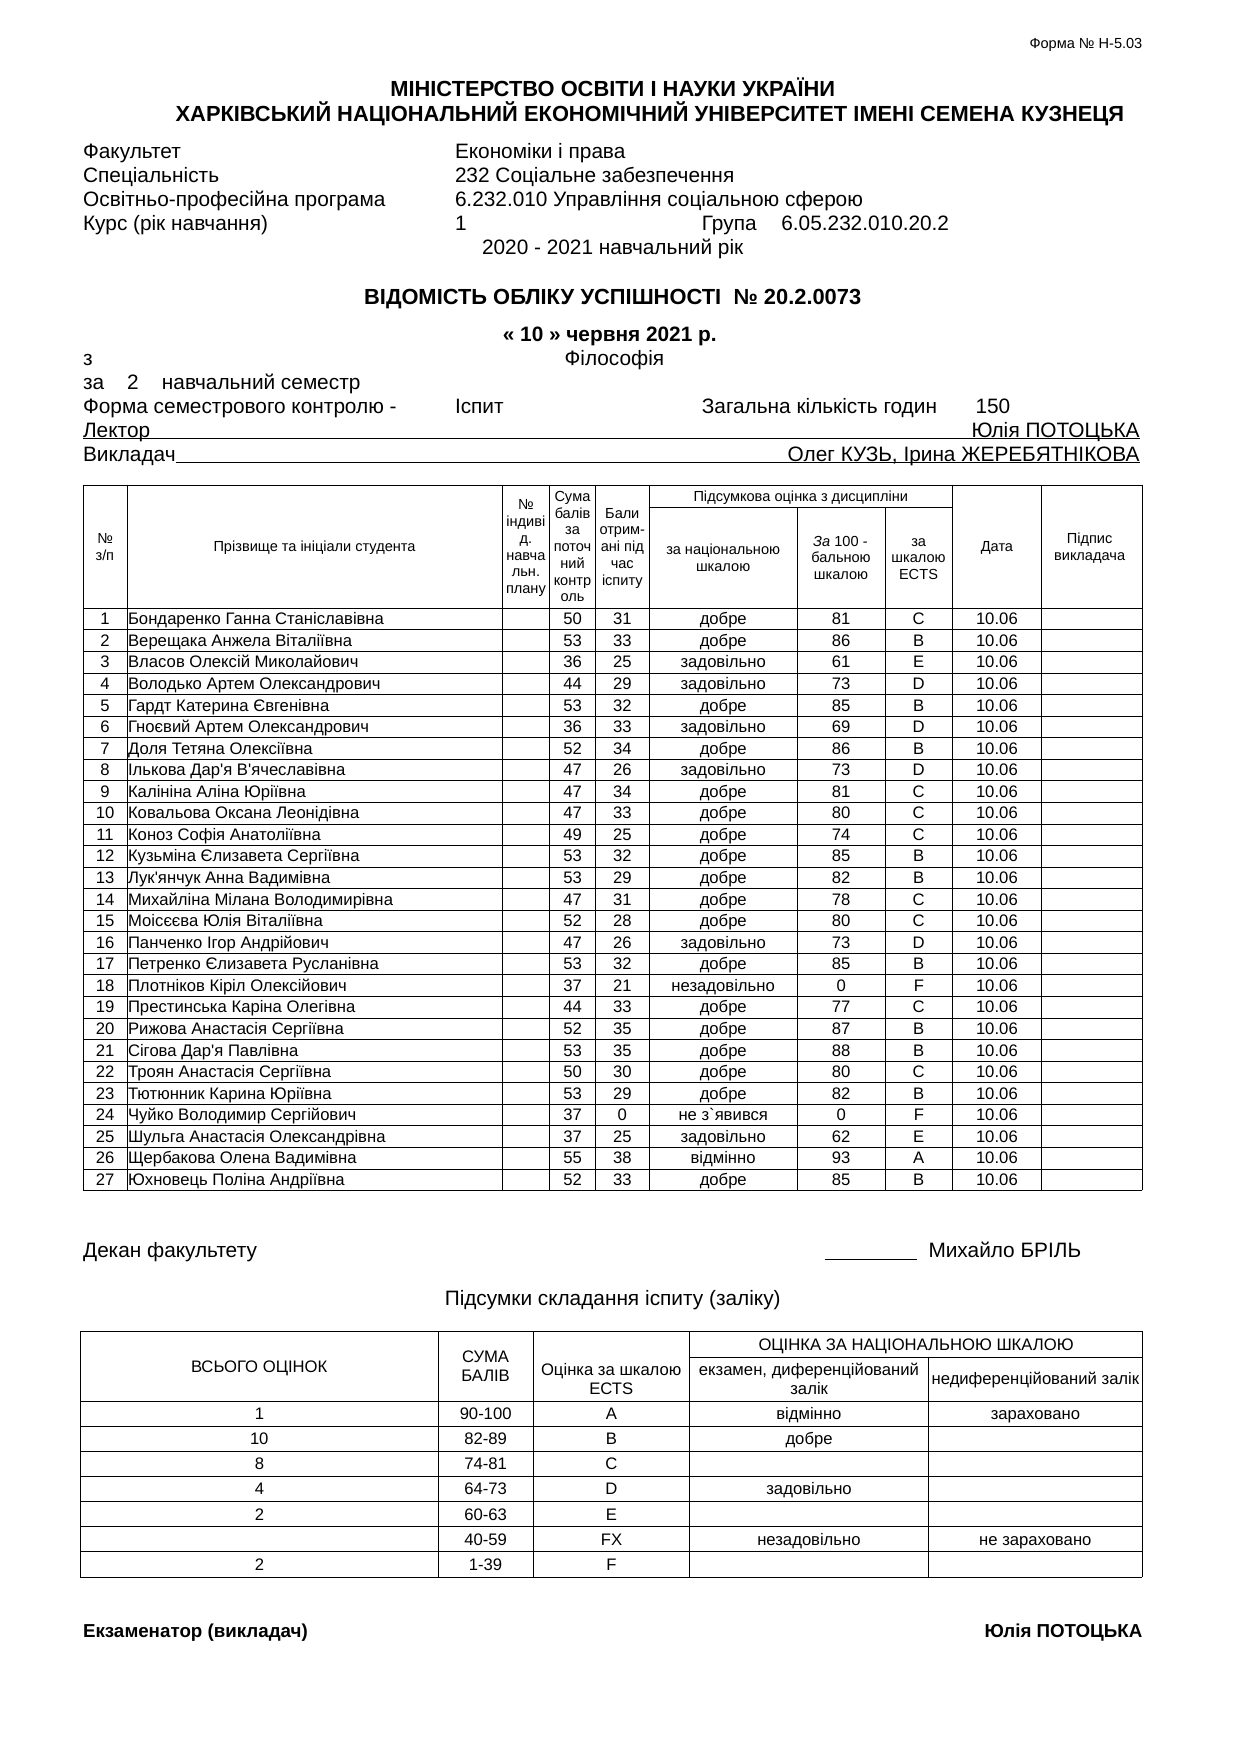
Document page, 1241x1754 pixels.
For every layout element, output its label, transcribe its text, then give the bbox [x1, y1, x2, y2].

text Форма семестрового контролю - Iспит Загальна кількість годин 150 [83, 393, 1142, 417]
table_cell [1042, 695, 1142, 716]
table_cell 36 [550, 652, 595, 672]
table_cell 33 [596, 630, 649, 651]
table_cell [503, 846, 549, 867]
table_cell 9 [84, 781, 127, 802]
table_cell добре [650, 609, 797, 629]
table_cell 20 [84, 1019, 127, 1039]
table_cell 53 [550, 1040, 595, 1061]
table_cell [1042, 868, 1142, 888]
table_cell добре [650, 889, 797, 910]
table_cell A [886, 1148, 952, 1168]
table_cell Верещака Анжела Віталіївна [128, 630, 502, 651]
table_cell C [886, 803, 952, 823]
table_cell 10.06 [953, 1126, 1041, 1147]
table_cell 47 [550, 803, 595, 823]
table_cell Михайліна Мілана Володимирівна [128, 889, 502, 910]
table_cell Петренко Єлизавета Русланівна [128, 954, 502, 974]
table_cell задовільно [650, 1126, 797, 1147]
table_cell Доля Тетяна Олексіївна [128, 738, 502, 759]
table_cell 82 [798, 868, 885, 888]
table_cell Тютюнник Карина Юріївна [128, 1083, 502, 1104]
table_cell Щербакова Олена Вадимівна [128, 1148, 502, 1168]
table_cell За 100 - бальною шкалою [798, 508, 885, 608]
table_cell 53 [550, 1083, 595, 1104]
table_cell 60-63 [439, 1502, 533, 1526]
table_cell B [886, 1083, 952, 1104]
table_cell 10.06 [953, 652, 1041, 672]
table_cell 10.06 [953, 868, 1041, 888]
table_cell [929, 1552, 1142, 1577]
table_header ВСЬОГО ОЦІНОК [81, 1332, 438, 1401]
table_cell Моісєєва Юлія Віталіївна [128, 911, 502, 931]
text Форма № Н-5.03 [83, 34, 1142, 51]
table_cell 44 [550, 674, 595, 694]
table_cell [1042, 846, 1142, 867]
table_cell 34 [596, 738, 649, 759]
table_cell 52 [550, 1170, 595, 1190]
table_cell 62 [798, 1126, 885, 1147]
table_cell [1042, 1105, 1142, 1125]
table_cell 10.06 [953, 630, 1041, 651]
table_cell добре [650, 868, 797, 888]
table_cell [1042, 738, 1142, 759]
table_cell Гардт Катерина Євгенівна [128, 695, 502, 716]
table_cell [929, 1477, 1142, 1501]
table_cell 80 [798, 803, 885, 823]
table_cell 55 [550, 1148, 595, 1168]
table_cell відмінно [650, 1148, 797, 1168]
table_cell B [886, 1019, 952, 1039]
table_cell 26 [596, 760, 649, 780]
table_cell [503, 609, 549, 629]
text « 10 » червня 2021 р. [83, 322, 1142, 346]
table_cell E [534, 1502, 689, 1526]
table_cell 10.06 [953, 997, 1041, 1017]
table_cell [503, 932, 549, 953]
table_cell 26 [596, 932, 649, 953]
table_cell 93 [798, 1148, 885, 1168]
table_cell 10.06 [953, 975, 1041, 996]
table_cell [503, 1105, 549, 1125]
text Освітньо-професійна програма 6.232.010 Управління соціальною сферою [83, 187, 1142, 211]
table_cell 21 [596, 975, 649, 996]
table_cell 1 [84, 609, 127, 629]
table_cell [503, 1148, 549, 1168]
table_cell 25 [596, 652, 649, 672]
table_cell B [886, 630, 952, 651]
table_cell C [886, 911, 952, 931]
table_cell [929, 1452, 1142, 1476]
table_cell 10.06 [953, 695, 1041, 716]
table_cell [690, 1552, 928, 1577]
table_cell 37 [550, 1126, 595, 1147]
table_cell [503, 954, 549, 974]
table_cell 28 [596, 911, 649, 931]
table_cell задовільно [650, 674, 797, 694]
table_cell [503, 781, 549, 802]
table_cell 34 [596, 781, 649, 802]
table_cell 49 [550, 825, 595, 845]
table_cell E [886, 1126, 952, 1147]
table_cell Ковальова Оксана Леонідівна [128, 803, 502, 823]
table_cell 33 [596, 1170, 649, 1190]
table_cell 82 [798, 1083, 885, 1104]
table_cell не зараховано [929, 1527, 1142, 1551]
table_cell задовільно [650, 717, 797, 737]
table_cell 44 [550, 997, 595, 1017]
table_cell 47 [550, 889, 595, 910]
text Декан факультету Михайло БРІЛЬ [83, 1238, 1142, 1262]
table_cell 24 [84, 1105, 127, 1125]
table_cell C [886, 1062, 952, 1082]
table_cell 10.06 [953, 803, 1041, 823]
table_cell 31 [596, 889, 649, 910]
table_cell 29 [596, 868, 649, 888]
table_cell [690, 1452, 928, 1476]
table_cell [1042, 1170, 1142, 1190]
text з Філософія [83, 346, 1142, 369]
table_cell [503, 674, 549, 694]
table_cell задовільно [690, 1477, 928, 1501]
table_cell F [886, 975, 952, 996]
table_cell добре [650, 630, 797, 651]
table_cell 1-39 [439, 1552, 533, 1577]
table_cell E [886, 652, 952, 672]
table_cell добре [650, 1019, 797, 1039]
table_cell Лук'янчук Анна Вадимівна [128, 868, 502, 888]
table_cell [503, 717, 549, 737]
table_cell екзамен, диференційований залік [690, 1358, 928, 1401]
table_cell [503, 825, 549, 845]
table_cell незадовільно [690, 1527, 928, 1551]
table_header № з/п [84, 486, 127, 608]
table_cell 30 [596, 1062, 649, 1082]
table_cell 3 [84, 652, 127, 672]
table_cell 0 [596, 1105, 649, 1125]
text Екзаменатор (викладач) Юлія ПОТОЦЬКА [83, 1620, 1142, 1641]
table_cell 10.06 [953, 1083, 1041, 1104]
table_cell [503, 803, 549, 823]
text за 2 навчальний семестр [83, 369, 1142, 393]
table_cell C [886, 781, 952, 802]
table_cell добре [650, 1040, 797, 1061]
table_cell Чуйко Володимир Сергійович [128, 1105, 502, 1125]
table_cell 61 [798, 652, 885, 672]
table_cell 25 [84, 1126, 127, 1147]
table_cell 85 [798, 954, 885, 974]
table_cell 12 [84, 846, 127, 867]
table_cell 78 [798, 889, 885, 910]
table_cell добре [650, 1083, 797, 1104]
table_cell [1042, 717, 1142, 737]
table_cell 73 [798, 674, 885, 694]
table_cell B [886, 1170, 952, 1190]
table_cell [503, 695, 549, 716]
table_cell 10.06 [953, 1148, 1041, 1168]
table_cell задовільно [650, 932, 797, 953]
table_cell [503, 889, 549, 910]
table_cell 10.06 [953, 781, 1041, 802]
table_cell 74-81 [439, 1452, 533, 1476]
table_cell [503, 1170, 549, 1190]
table_cell 10 [81, 1427, 438, 1451]
text 2020 - 2021 навчальний рік [83, 235, 1142, 259]
table_cell [503, 652, 549, 672]
table_cell FX [534, 1527, 689, 1551]
table_cell 77 [798, 997, 885, 1017]
table_cell [503, 911, 549, 931]
table_cell 10.06 [953, 717, 1041, 737]
table_cell 47 [550, 760, 595, 780]
table_cell відмінно [690, 1402, 928, 1426]
table_cell 14 [84, 889, 127, 910]
table_cell 86 [798, 630, 885, 651]
table_cell [503, 1019, 549, 1039]
table_cell 5 [84, 695, 127, 716]
table_cell добре [650, 738, 797, 759]
table_cell не з`явився [650, 1105, 797, 1125]
table_cell 10.06 [953, 889, 1041, 910]
table_cell [1042, 674, 1142, 694]
table_cell [503, 1126, 549, 1147]
table_cell за національною шкалою [650, 508, 797, 608]
table_cell [503, 1083, 549, 1104]
table_cell [1042, 975, 1142, 996]
text Спеціальність 232 Соціальне забезпечення [83, 163, 1142, 187]
table_cell 10.06 [953, 1040, 1041, 1061]
table_cell 37 [550, 1105, 595, 1125]
table_cell Панченко Ігор Андрійович [128, 932, 502, 953]
table_cell 53 [550, 954, 595, 974]
table_cell 10.06 [953, 1019, 1041, 1039]
table_header Оцінка за шкалою ЕСТS [534, 1332, 689, 1401]
table_header Підсумкова оцінка з дисципліни [650, 486, 952, 507]
table_cell Юхновець Поліна Андріївна [128, 1170, 502, 1190]
table_cell 6 [84, 717, 127, 737]
table_cell 0 [798, 1105, 885, 1125]
table_cell [1042, 889, 1142, 910]
table_header № індивід. навчальн. плану [503, 486, 549, 608]
table_cell D [534, 1477, 689, 1501]
table_cell недиференційований залік [929, 1358, 1142, 1401]
table_cell 35 [596, 1040, 649, 1061]
table_cell 64-73 [439, 1477, 533, 1501]
table_cell 22 [84, 1062, 127, 1082]
table_cell 50 [550, 1062, 595, 1082]
table_cell 50 [550, 609, 595, 629]
table_cell 8 [81, 1452, 438, 1476]
table_cell [690, 1502, 928, 1526]
table_cell [81, 1527, 438, 1551]
table_cell Рижова Анастасія Сергіївна [128, 1019, 502, 1039]
table_cell 87 [798, 1019, 885, 1039]
table_cell 16 [84, 932, 127, 953]
table_cell 32 [596, 846, 649, 867]
table_cell [503, 975, 549, 996]
table_cell 73 [798, 932, 885, 953]
table_cell 8 [84, 760, 127, 780]
table_header Підпис викладача [1042, 486, 1142, 608]
table_cell 38 [596, 1148, 649, 1168]
table_cell 15 [84, 911, 127, 931]
table_cell [1042, 997, 1142, 1017]
table_cell D [886, 760, 952, 780]
table_cell 10.06 [953, 954, 1041, 974]
table_cell 10.06 [953, 738, 1041, 759]
table_cell B [886, 954, 952, 974]
text Підсумки складання іспиту (заліку) [83, 1286, 1142, 1310]
table_cell D [886, 674, 952, 694]
table_header ОЦІНКА ЗА НАЦІОНАЛЬНОЮ ШКАЛОЮ [690, 1332, 1142, 1357]
table_cell 2 [81, 1502, 438, 1526]
table_cell [1042, 1148, 1142, 1168]
table_cell 74 [798, 825, 885, 845]
table_cell D [886, 932, 952, 953]
table_cell 53 [550, 695, 595, 716]
table_cell зараховано [929, 1402, 1142, 1426]
table_cell Ількова Дар'я В'ячеславівна [128, 760, 502, 780]
table_cell добре [650, 803, 797, 823]
table_cell [1042, 760, 1142, 780]
table_cell за шкалою ECTS [886, 508, 952, 608]
table_cell [1042, 1040, 1142, 1061]
table_cell 10.06 [953, 1062, 1041, 1082]
table_cell 73 [798, 760, 885, 780]
table_cell 4 [84, 674, 127, 694]
table_cell 10.06 [953, 760, 1041, 780]
table_cell 13 [84, 868, 127, 888]
table_cell B [886, 738, 952, 759]
table_cell 32 [596, 695, 649, 716]
table_cell Сігова Дар'я Павлівна [128, 1040, 502, 1061]
table_cell 10.06 [953, 609, 1041, 629]
table_cell B [886, 868, 952, 888]
table_cell 52 [550, 738, 595, 759]
table_cell 81 [798, 781, 885, 802]
table_cell 10.06 [953, 1170, 1041, 1190]
table_cell Плотніков Кіріл Олексійович [128, 975, 502, 996]
table_cell добре [650, 781, 797, 802]
table_cell 17 [84, 954, 127, 974]
text Викладач Олег КУЗЬ, Ірина ЖЕРЕБЯТНІКОВА [83, 441, 1142, 465]
table_cell 10 [84, 803, 127, 823]
table_cell 11 [84, 825, 127, 845]
table_cell 29 [596, 674, 649, 694]
table_cell 2 [84, 630, 127, 651]
table_cell Шульга Анастасія Олександрівна [128, 1126, 502, 1147]
table_cell незадовільно [650, 975, 797, 996]
table_cell 80 [798, 911, 885, 931]
table_cell D [886, 717, 952, 737]
table_cell 40-59 [439, 1527, 533, 1551]
table_cell Кузьміна Єлизавета Сергіївна [128, 846, 502, 867]
table_cell [1042, 932, 1142, 953]
table_cell 25 [596, 1126, 649, 1147]
table_cell добре [690, 1427, 928, 1451]
table_cell 27 [84, 1170, 127, 1190]
table_cell A [534, 1402, 689, 1426]
table_cell [503, 1062, 549, 1082]
table_header Прізвище та ініціали студента [128, 486, 502, 608]
table_cell [1042, 630, 1142, 651]
table_cell 4 [81, 1477, 438, 1501]
table_cell 85 [798, 1170, 885, 1190]
table_header Бали отрим-ані під час іспиту [596, 486, 649, 608]
table_cell добре [650, 695, 797, 716]
table_cell [1042, 911, 1142, 931]
table_cell 33 [596, 803, 649, 823]
table_cell C [886, 609, 952, 629]
table_cell F [886, 1105, 952, 1125]
table_cell 25 [596, 825, 649, 845]
table_cell 52 [550, 911, 595, 931]
table_cell 80 [798, 1062, 885, 1082]
table_cell добре [650, 911, 797, 931]
table_cell [1042, 1019, 1142, 1039]
table_cell 86 [798, 738, 885, 759]
table_cell [503, 1040, 549, 1061]
table_cell C [886, 997, 952, 1017]
text Лектор Юлія ПОТОЦЬКА [83, 417, 1142, 441]
table_cell 19 [84, 997, 127, 1017]
table_cell Власов Олексій Миколайович [128, 652, 502, 672]
table_cell [503, 997, 549, 1017]
table_cell Коноз Софія Анатоліївна [128, 825, 502, 845]
table_cell 31 [596, 609, 649, 629]
table_cell 53 [550, 868, 595, 888]
table_cell [1042, 825, 1142, 845]
table_cell [929, 1502, 1142, 1526]
table_cell 85 [798, 695, 885, 716]
table_cell Калініна Аліна Юріївна [128, 781, 502, 802]
table_cell [1042, 1062, 1142, 1082]
table_cell [1042, 1126, 1142, 1147]
text Факультет Економіки і права [83, 139, 1142, 163]
table_cell [503, 738, 549, 759]
table_cell [1042, 609, 1142, 629]
table_cell B [534, 1427, 689, 1451]
table_cell C [886, 825, 952, 845]
table_cell 82-89 [439, 1427, 533, 1451]
table_cell [503, 630, 549, 651]
table_cell 52 [550, 1019, 595, 1039]
table_cell 21 [84, 1040, 127, 1061]
table_cell 53 [550, 846, 595, 867]
table_cell 47 [550, 932, 595, 953]
table_cell 10.06 [953, 825, 1041, 845]
table_cell добре [650, 1062, 797, 1082]
table_cell 29 [596, 1083, 649, 1104]
table_cell 37 [550, 975, 595, 996]
table_cell B [886, 695, 952, 716]
table_cell Бондаренко Ганна Станіславівна [128, 609, 502, 629]
table_cell Гноєвий Артем Олександрович [128, 717, 502, 737]
table_cell 35 [596, 1019, 649, 1039]
table_cell 32 [596, 954, 649, 974]
table_cell Володько Артем Олександрович [128, 674, 502, 694]
table_cell 53 [550, 630, 595, 651]
table_cell B [886, 846, 952, 867]
table_cell [503, 868, 549, 888]
table_cell [929, 1427, 1142, 1451]
table_cell [1042, 781, 1142, 802]
table_cell 10.06 [953, 846, 1041, 867]
table_cell [503, 760, 549, 780]
table_cell C [886, 889, 952, 910]
table_cell 7 [84, 738, 127, 759]
table_cell 2 [81, 1552, 438, 1577]
text Курс (рік навчання) 1 Група 6.05.232.010.20.2 [83, 211, 1142, 235]
table_cell 26 [84, 1148, 127, 1168]
table_cell добре [650, 825, 797, 845]
table_cell 33 [596, 997, 649, 1017]
table_cell добре [650, 1170, 797, 1190]
table_cell 0 [798, 975, 885, 996]
table_cell 36 [550, 717, 595, 737]
table_cell [1042, 954, 1142, 974]
table_cell 85 [798, 846, 885, 867]
table_header СУМА БАЛІВ [439, 1332, 533, 1401]
table_cell 1 [81, 1402, 438, 1426]
table_cell B [886, 1040, 952, 1061]
table_cell добре [650, 997, 797, 1017]
table_cell 33 [596, 717, 649, 737]
table_header Дата [953, 486, 1041, 608]
table_cell 81 [798, 609, 885, 629]
subtitle ВІДОМІСТЬ ОБЛІКУ УСПІШНОСТІ № 20.2.0073 [83, 284, 1142, 309]
table_cell 10.06 [953, 674, 1041, 694]
table_cell [1042, 1083, 1142, 1104]
table_cell Троян Анастасія Сергіївна [128, 1062, 502, 1082]
table_cell Престинська Каріна Олегівна [128, 997, 502, 1017]
table_cell 69 [798, 717, 885, 737]
table_cell F [534, 1552, 689, 1577]
table_cell 47 [550, 781, 595, 802]
table_cell 10.06 [953, 932, 1041, 953]
table_cell [1042, 803, 1142, 823]
table_cell 23 [84, 1083, 127, 1104]
table_cell добре [650, 846, 797, 867]
table_cell задовільно [650, 760, 797, 780]
table_cell добре [650, 954, 797, 974]
table_cell 90-100 [439, 1402, 533, 1426]
table_cell C [534, 1452, 689, 1476]
table_cell задовільно [650, 652, 797, 672]
table_header Сума балів за поточний контроль [550, 486, 595, 608]
table_cell [1042, 652, 1142, 672]
table_cell 88 [798, 1040, 885, 1061]
table_cell 10.06 [953, 911, 1041, 931]
table_cell 10.06 [953, 1105, 1041, 1125]
subtitle МІНІСТЕРСТВО ОСВІТИ І НАУКИ УКРАЇНИ ХАРКІВСЬКИЙ НАЦІОНАЛЬНИЙ ЕКОНОМІЧНИЙ УНІВЕРСИТЕТ ІМЕНІ СЕМЕНА КУЗНЕЦЯ [83, 76, 1142, 127]
table_cell 18 [84, 975, 127, 996]
